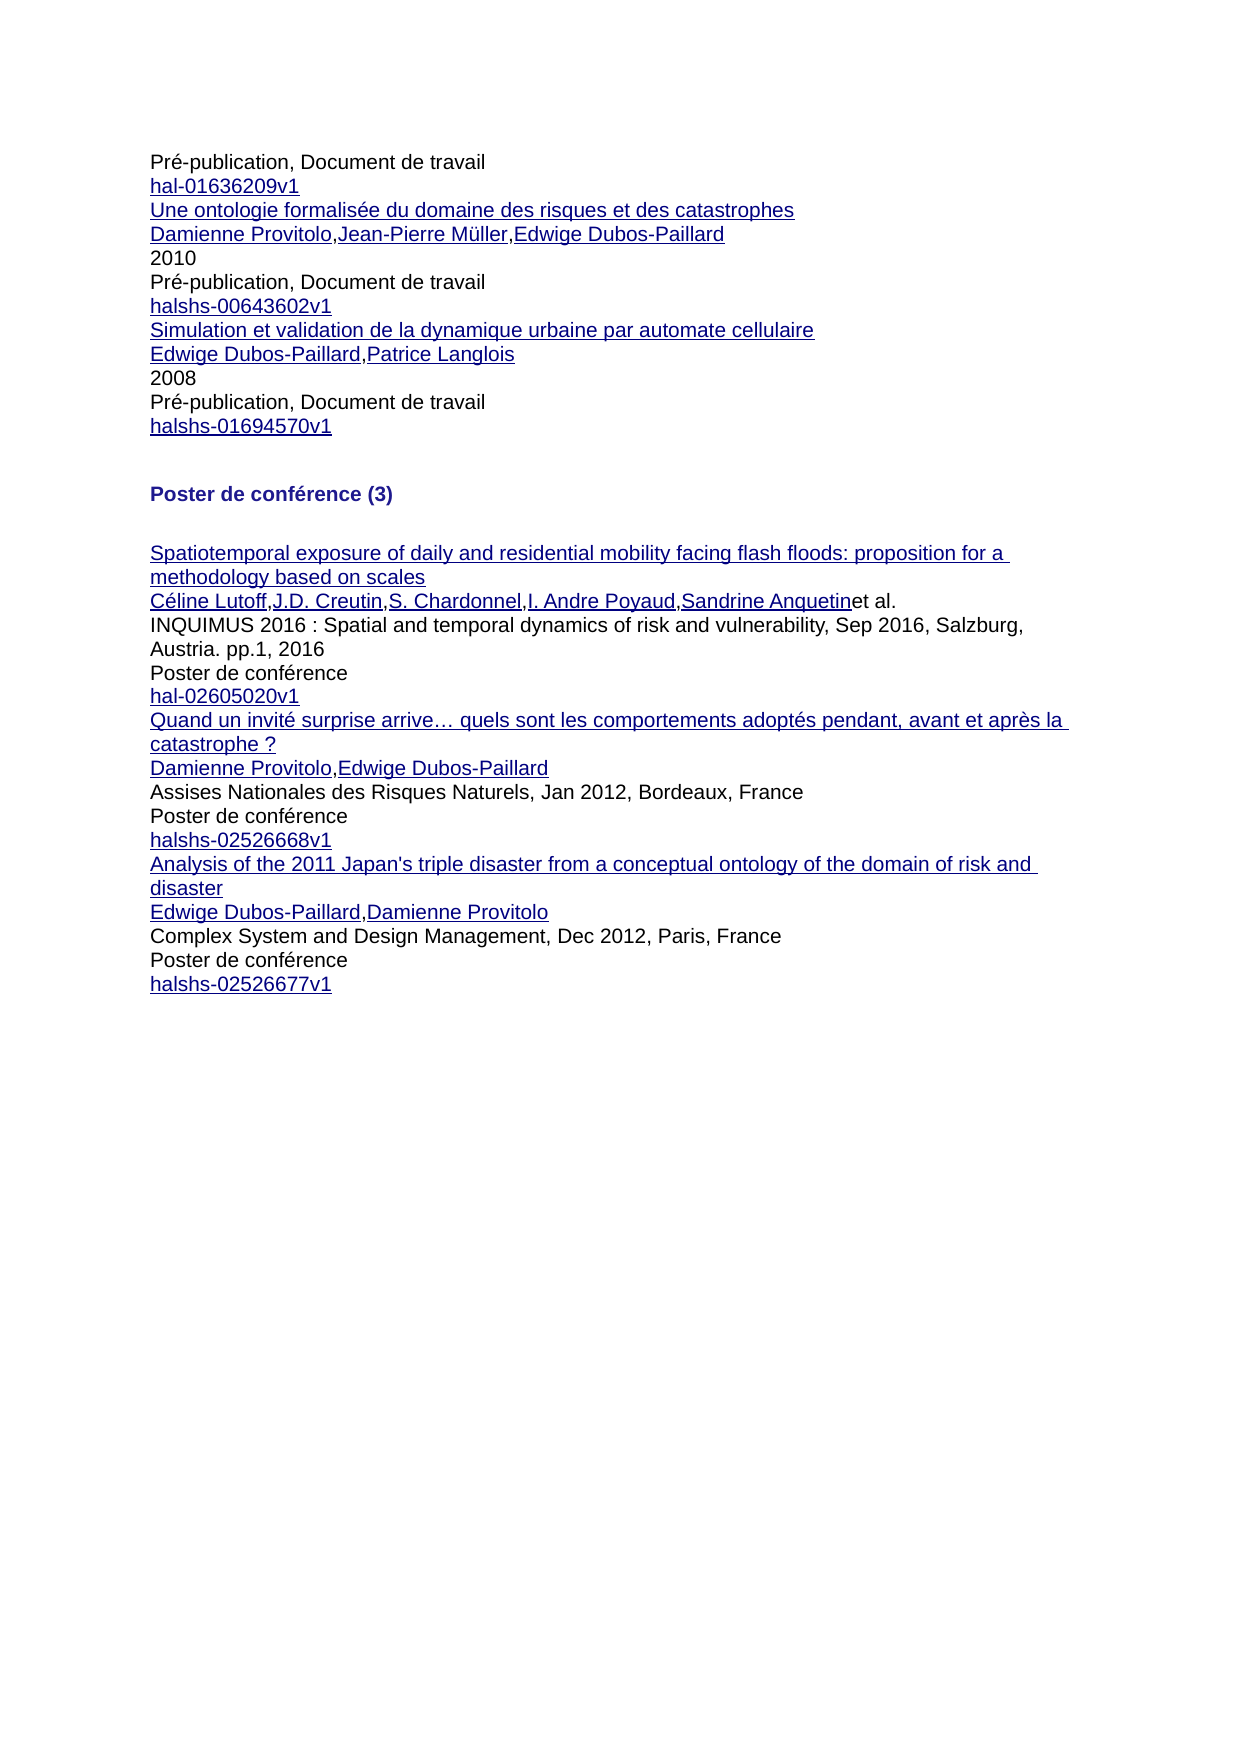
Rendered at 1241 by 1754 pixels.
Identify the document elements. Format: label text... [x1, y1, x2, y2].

table_cell Quand un invité surprise arrive… quels sont les comportements adoptés pendant, avant et après la catastrophe ? Damienne Provitolo,Edwige Dubos-Paillard Assises Nationales des Risques Naturels, Jan 2012, Bordeaux, France Poster de conférence halshs-02526668v1 [150, 708, 1090, 852]
table_cell Une ontologie formalisée du domaine des risques et des catastrophes Damienne Provitolo,Jean-Pierre Müller,Edwige Dubos-Paillard 2010 Pré-publication, Document de travail halshs-00643602v1 [150, 198, 1090, 318]
table_header Pré-publication, Document de travail hal-01636209v1 [150, 150, 1090, 198]
table_header Spatiotemporal exposure of daily and residential mobility facing flash floods: proposition for a methodology based on scales Céline Lutoff,J.D. Creutin,S. Chardonnel,I. Andre Poyaud,Sandrine Anquetinet al. INQUIMUS 2016 : Spatial and temporal dynamics of risk and vulnerability, Sep 2016, Salzburg, Austria. pp.1, 2016 Poster de conférence hal-02605020v1 [150, 541, 1090, 708]
table_cell Simulation et validation de la dynamique urbaine par automate cellulaire Edwige Dubos-Paillard,Patrice Langlois 2008 Pré-publication, Document de travail halshs-01694570v1 [150, 318, 1090, 437]
table_cell Analysis of the 2011 Japan's triple disaster from a conceptual ontology of the domain of risk and disaster Edwige Dubos-Paillard,Damienne Provitolo Complex System and Design Management, Dec 2012, Paris, France Poster de conférence halshs-02526677v1 [150, 852, 1090, 996]
subtitle Poster de conférence (3) [150, 482, 1090, 506]
